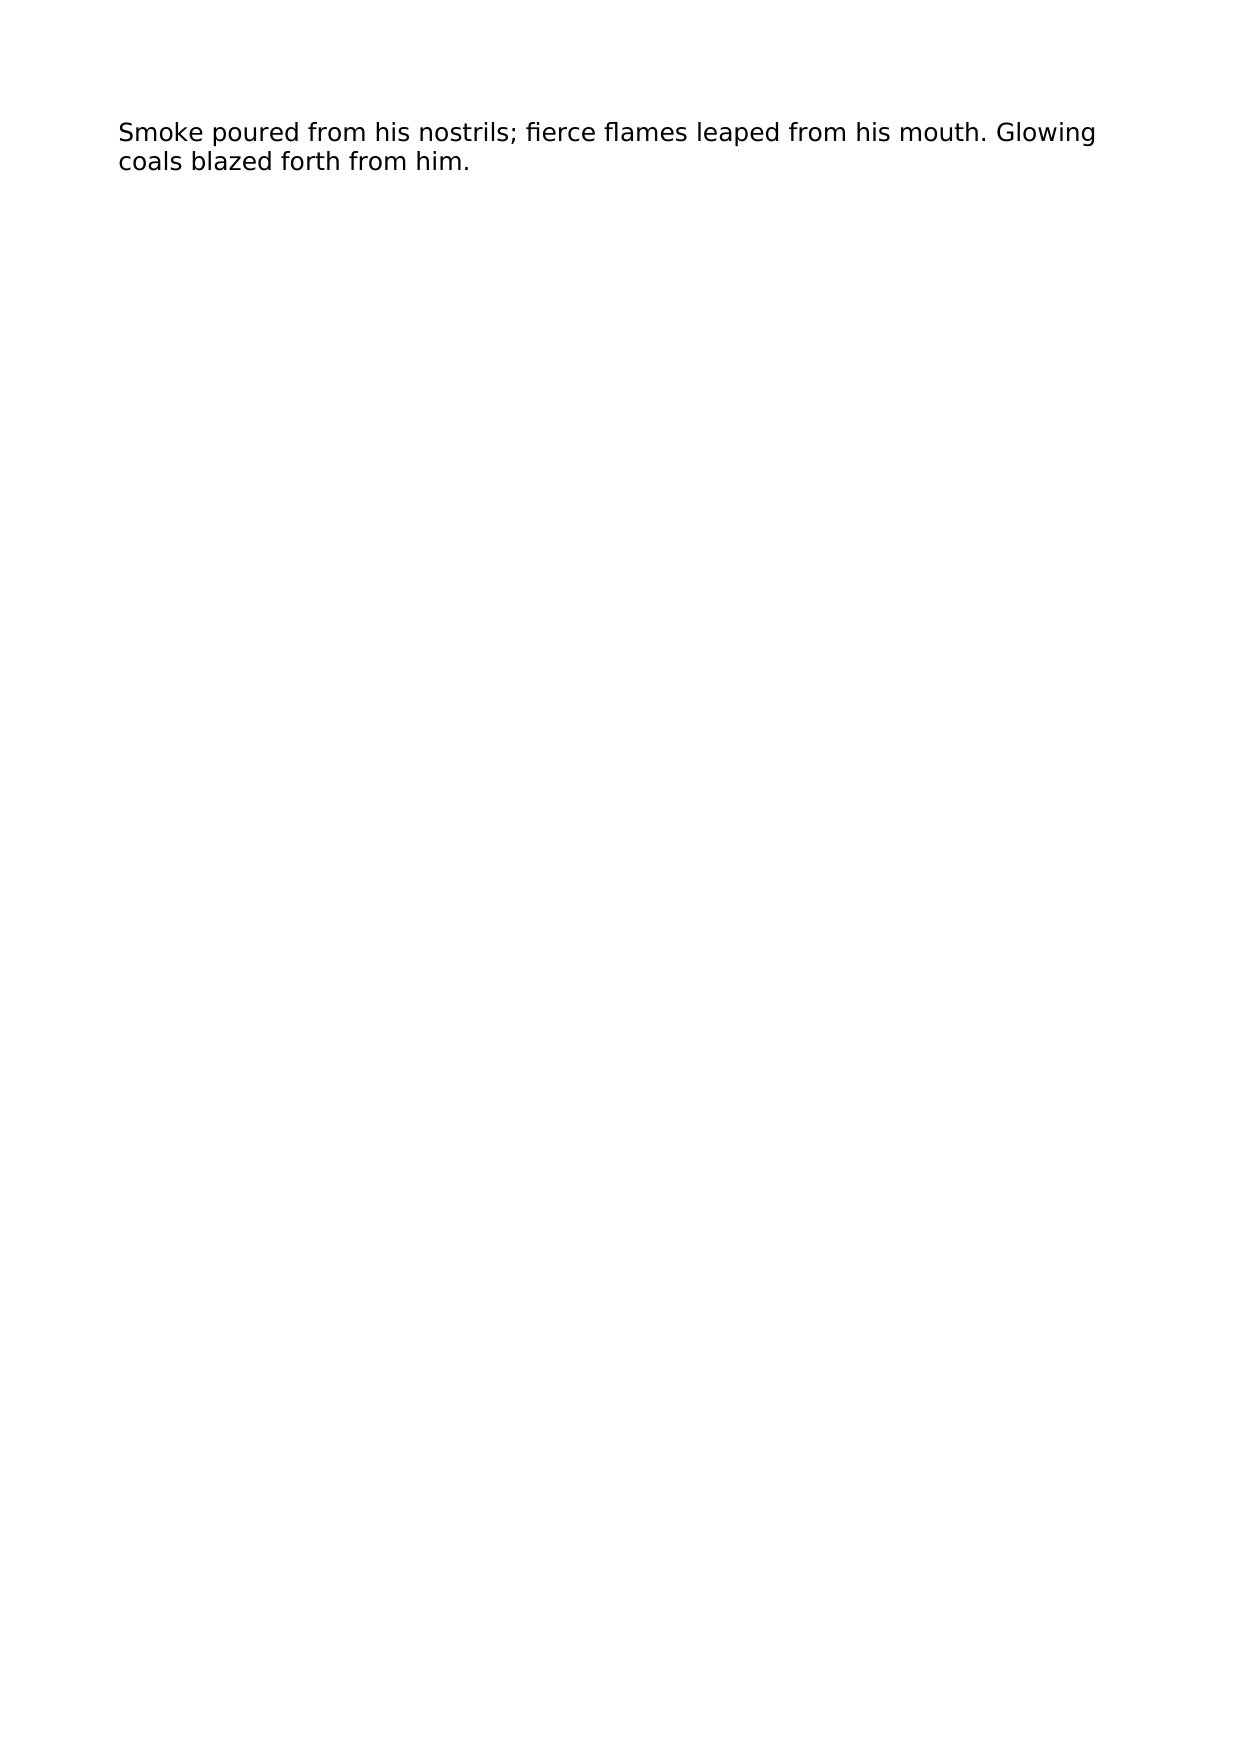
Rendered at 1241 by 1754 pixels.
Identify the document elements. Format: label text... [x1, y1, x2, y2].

text Smoke poured from his nostrils; fierce flames leaped from his mouth. Glowing coals blazed forth from him. [118, 118, 1122, 176]
